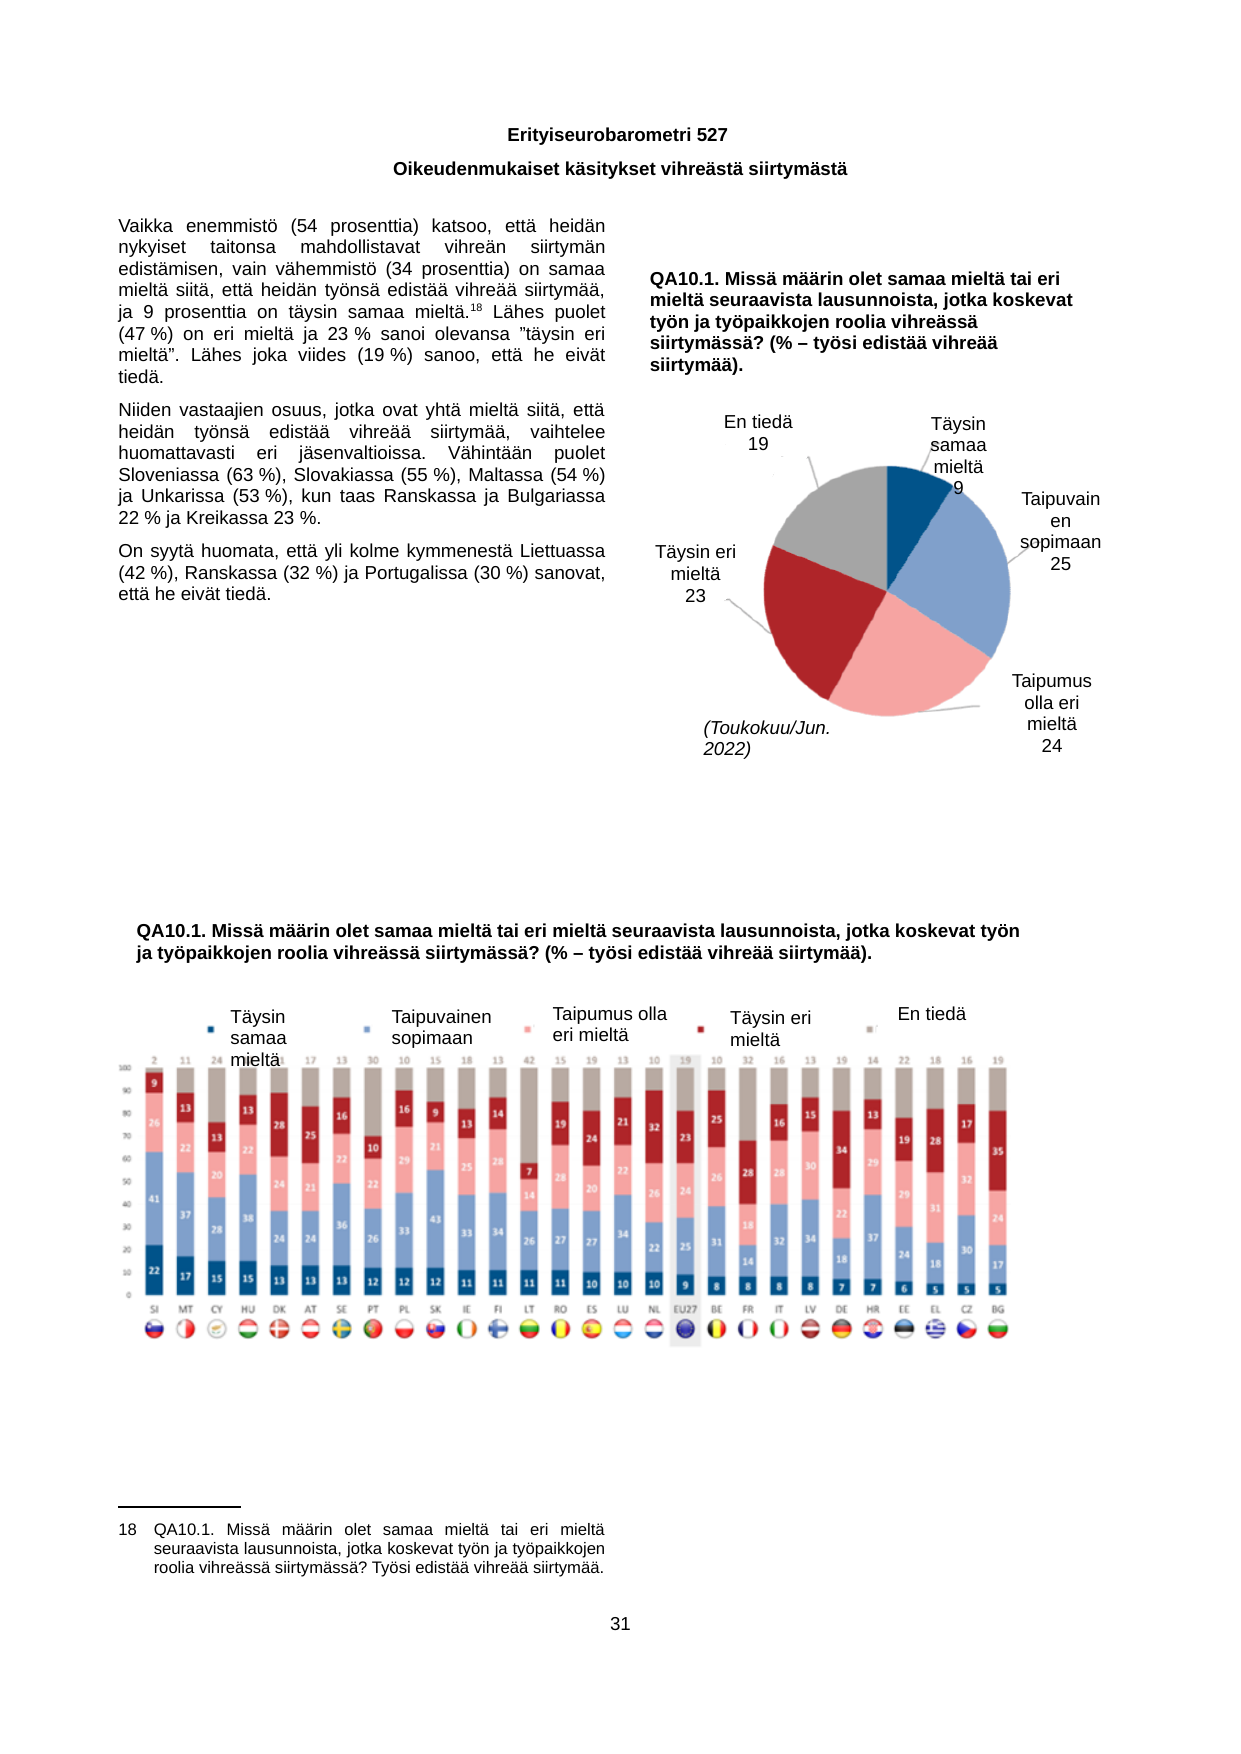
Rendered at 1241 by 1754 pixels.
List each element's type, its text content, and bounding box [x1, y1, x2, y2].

picture [719, 440, 1052, 724]
text On syytä huomata, että yli kolme kymmenestä Liettuassa (42 %), Ranskassa (32 %) ja Portugalissa (30 %) sanovat, että he eivät tiedä. [118, 540, 605, 605]
text Vaikka enemmistö (54 prosenttia) katsoo, että heidän nykyiset taitonsa mahdollistavat vihreän siirtymän edistämisen, vain vähemmistö (34 prosenttia) on samaa mieltä siitä, että heidän työnsä edistää vihreää siirtymää, ja 9 prosenttia on täysin samaa mieltä. Lähes puolet (47 %) on eri mieltä ja 23 % sanoi olevansa ”täysin eri mieltä”. Lähes joka viides (19 %) sanoo, että he eivät tiedä. [118, 214, 605, 387]
text Niiden vastaajien osuus, jotka ovat yhtä mieltä siitä, että heidän työnsä edistää vihreää siirtymää, vaihtelee huomattavasti eri jäsenvaltioissa. Vähintään puolet Sloveniassa (63 %), Slovakiassa (55 %), Maltassa (54 %) ja Unkarissa (53 %), kun taas Ranskassa ja Bulgariassa 22 % ja Kreikassa 23 %. [118, 399, 605, 528]
text QA10.1. Missä määrin olet samaa mieltä tai eri mieltä seuraavista lausunnoista, jotka koskevat työn ja työpaikkojen roolia vihreässä siirtymässä? Työsi edistää vihreää siirtymää. [118, 1519, 605, 1577]
picture [117, 1023, 1011, 1349]
